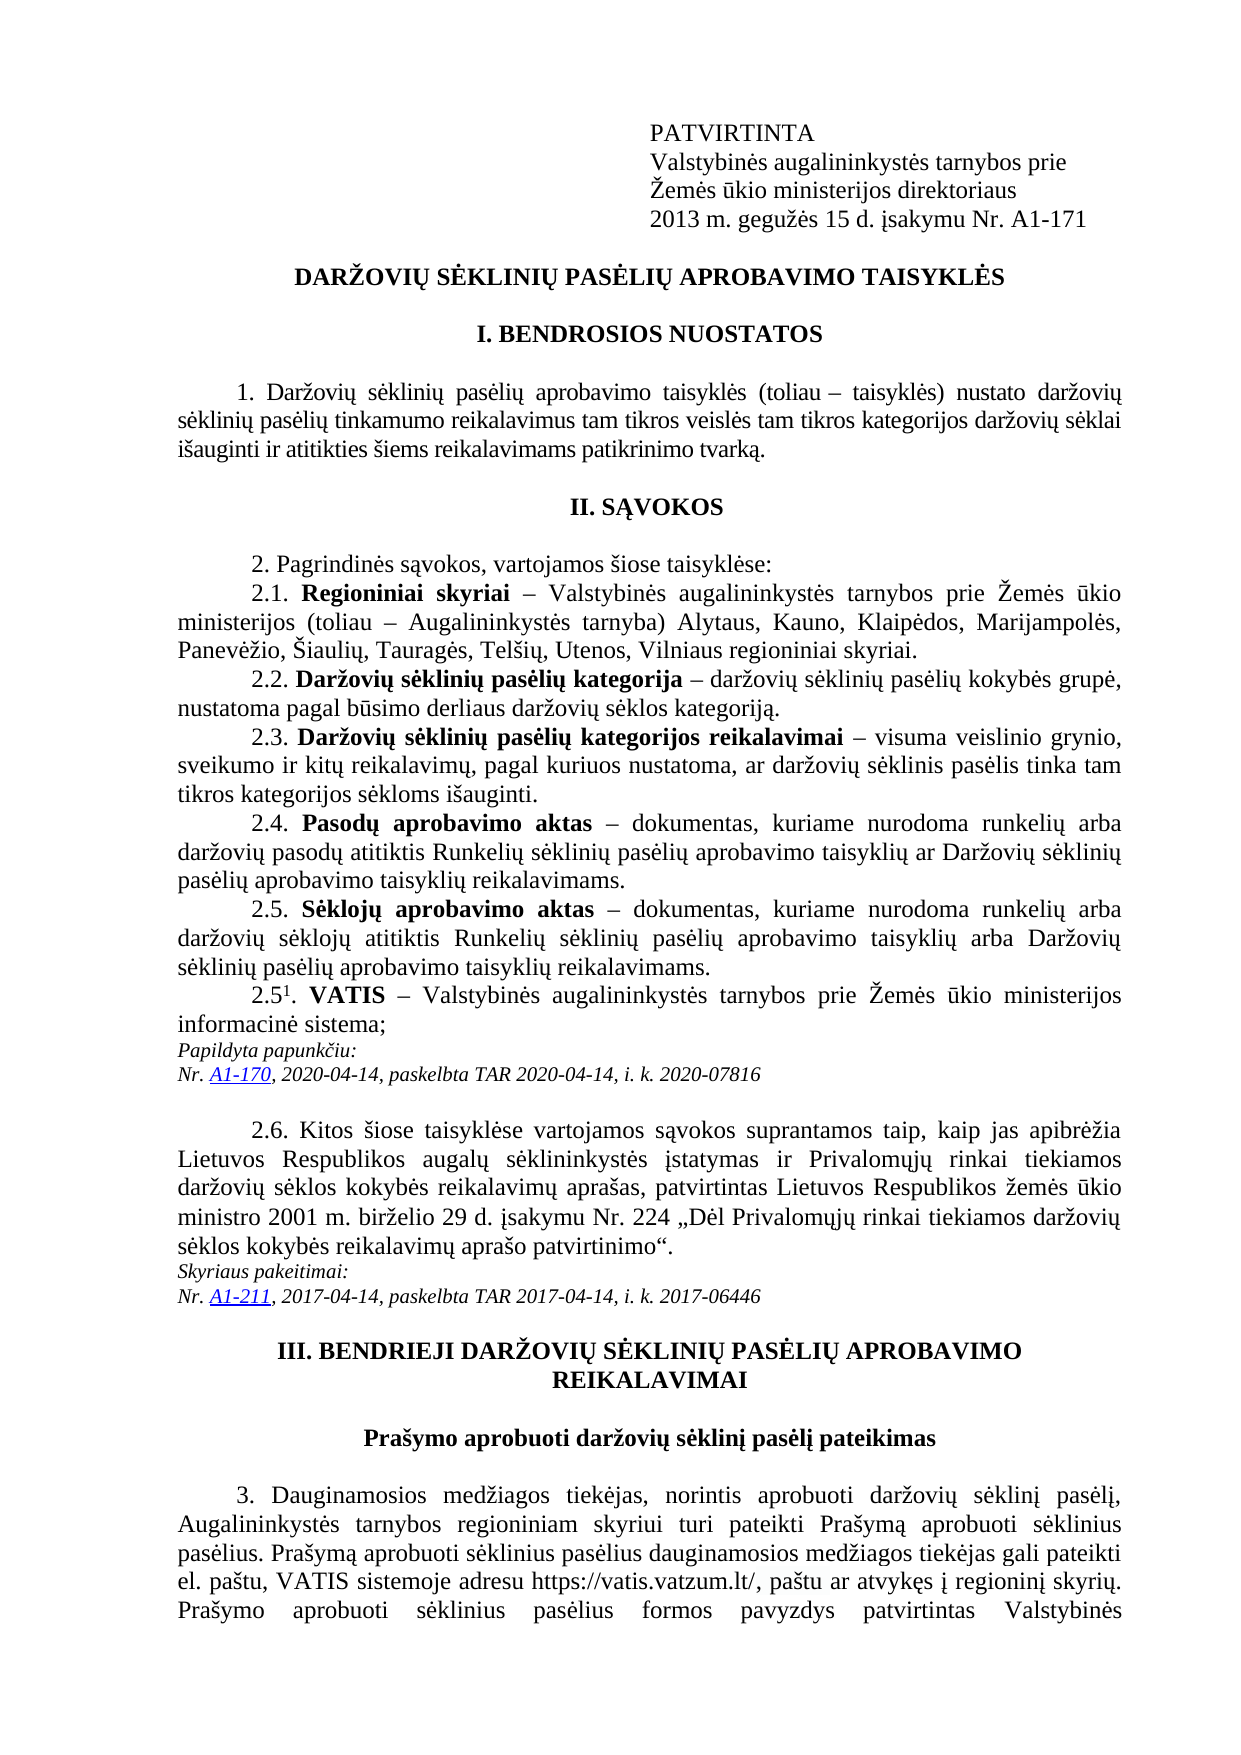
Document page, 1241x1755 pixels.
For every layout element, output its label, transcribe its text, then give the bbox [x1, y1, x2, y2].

text 2.2. Daržovių sėklinių pasėlių kategorija – daržovių sėklinių pasėlių kokybės grupė, nustatoma pagal būsimo derliaus daržovių sėklos kategoriją. [177, 664, 1122, 722]
text 2.4. Pasodų aprobavimo aktas – dokumentas, kuriame nurodoma runkelių arba daržovių pasodų atitiktis Runkelių sėklinių pasėlių aprobavimo taisyklių ar Daržovių sėklinių pasėlių aprobavimo taisyklių reikalavimams. [177, 808, 1122, 894]
text 2.1. Regioniniai skyriai – Valstybinės augalininkystės tarnybos prie Žemės ūkio ministerijos (toliau – Augalininkystės tarnyba) Alytaus, Kauno, Klaipėdos, Marijampolės, Panevėžio, Šiaulių, Tauragės, Telšių, Utenos, Vilniaus regioniniai skyriai. [177, 578, 1122, 664]
text I. BENDROSIOS NUOSTATOS [177, 319, 1122, 348]
text DARŽOVIŲ SĖKLINIŲ PASĖLIŲ APROBAVIMO TAISYKLĖS [177, 262, 1122, 291]
text 2013 m. gegužės 15 d. įsakymu Nr. A1-171 [649, 204, 1122, 233]
text III. BENDRIEJI DARŽOVIŲ SĖKLINIŲ PASĖLIŲ APROBAVIMO REIKALAVIMAI [177, 1336, 1122, 1394]
text Žemės ūkio ministerijos direktoriaus [649, 176, 1122, 204]
text Papildyta papunkčiu: [177, 1038, 1122, 1062]
text 2.6. Kitos šiose taisyklėse vartojamos sąvokos suprantamos taip, kaip jas apibrėžia Lietuvos Respublikos augalų sėklininkystės įstatymas ir Privalomųjų rinkai tiekiamos daržovių sėklos kokybės reikalavimų aprašas, patvirtintas Lietuvos Respublikos žemės ūkio ministro 2001 m. birželio 29 d. įsakymu Nr. 224 „Dėl Privalomųjų rinkai tiekiamos daržovių sėklos kokybės reikalavimų aprašo patvirtinimo“. [177, 1115, 1122, 1259]
text Skyriaus pakeitimai: [177, 1259, 1122, 1283]
text PATVIRTINTA [649, 118, 1122, 147]
text 2. Pagrindinės sąvokos, vartojamos šiose taisyklėse: [177, 549, 1122, 578]
text Nr. A1-211, 2017-04-14, paskelbta TAR 2017-04-14, i. k. 2017-06446 [177, 1283, 1122, 1308]
text Valstybinės augalininkystės tarnybos prie [649, 147, 1122, 176]
text 2.51. VATIS – Valstybinės augalininkystės tarnybos prie Žemės ūkio ministerijos informacinė sistema; [177, 981, 1122, 1038]
text 2.5. Sėklojų aprobavimo aktas – dokumentas, kuriame nurodoma runkelių arba daržovių sėklojų atitiktis Runkelių sėklinių pasėlių aprobavimo taisyklių arba Daržovių sėklinių pasėlių aprobavimo taisyklių reikalavimams. [177, 894, 1122, 981]
text 3. Dauginamosios medžiagos tiekėjas, norintis aprobuoti daržovių sėklinį pasėlį, Augalininkystės tarnybos regioniniam skyriui turi pateikti Prašymą aprobuoti sėklinius pasėlius. Prašymą aprobuoti sėklinius pasėlius dauginamosios medžiagos tiekėjas gali pateikti el. paštu, VATIS sistemoje adresu https://vatis.vatzum.lt/, paštu ar atvykęs į regioninį skyrių. Prašymo aprobuoti sėklinius pasėlius formos pavyzdys patvirtintas Valstybinės [177, 1480, 1122, 1624]
text 1. Daržovių sėklinių pasėlių aprobavimo taisyklės (toliau – taisyklės) nustato daržovių sėklinių pasėlių tinkamumo reikalavimus tam tikros veislės tam tikros kategorijos daržovių sėklai išauginti ir atitikties šiems reikalavimams patikrinimo tvarką. [177, 377, 1122, 463]
text Prašymo aprobuoti daržovių sėklinį pasėlį pateikimas [177, 1423, 1122, 1451]
text Nr. A1-170, 2020-04-14, paskelbta TAR 2020-04-14, i. k. 2020-07816 [177, 1062, 1122, 1086]
text II. SĄVOKOS [177, 492, 1122, 521]
text 2.3. Daržovių sėklinių pasėlių kategorijos reikalavimai – visuma veislinio grynio, sveikumo ir kitų reikalavimų, pagal kuriuos nustatoma, ar daržovių sėklinis pasėlis tinka tam tikros kategorijos sėkloms išauginti. [177, 722, 1122, 808]
